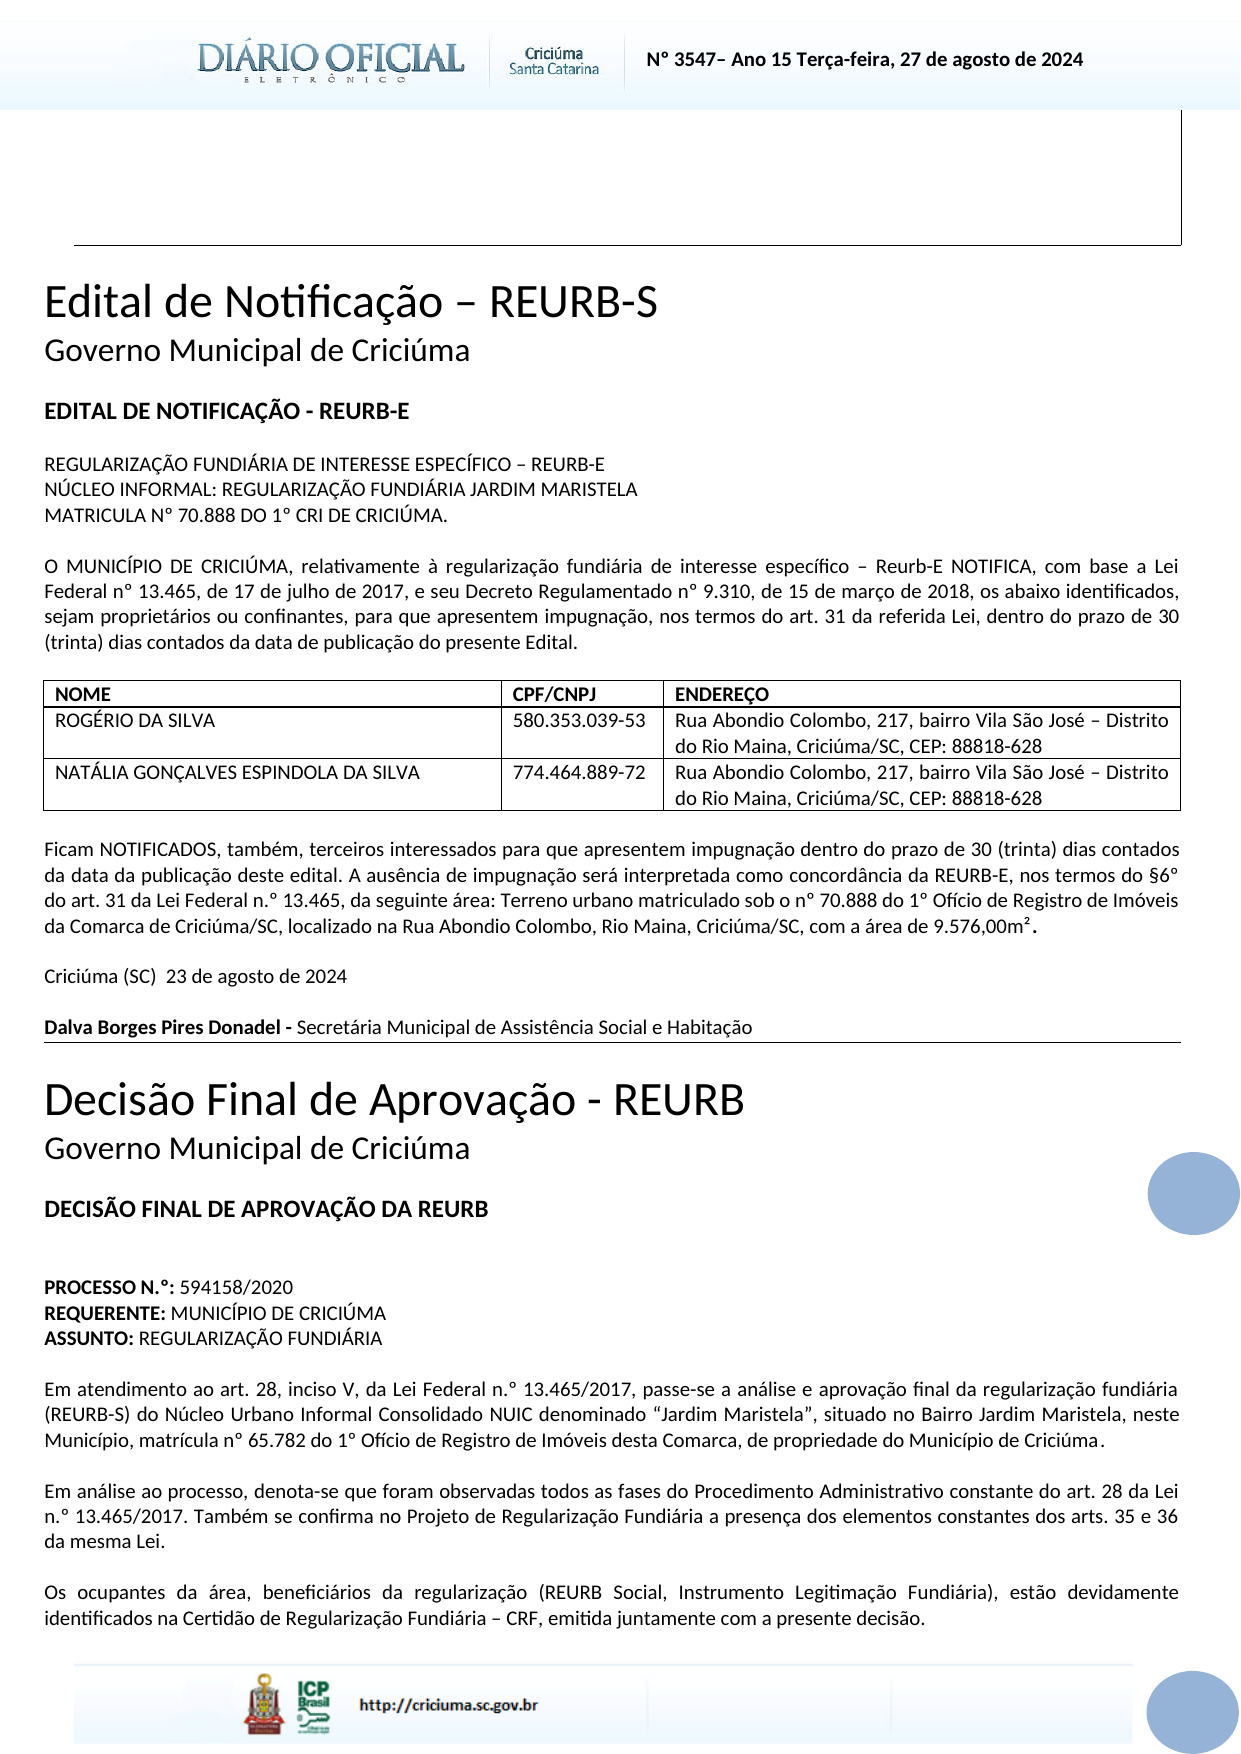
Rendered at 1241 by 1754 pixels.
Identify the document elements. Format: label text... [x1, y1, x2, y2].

text REGULARIZAÇÃO FUNDIÁRIA DE INTERESSE ESPECÍFICO – REURB-E [44, 451, 1181, 477]
table_cell NATÁLIA GONÇALVES ESPINDOLA DA SILVA [44, 759, 501, 810]
table_header NOME [44, 681, 501, 706]
text Criciúma (SC) 23 de agosto de 2024 [44, 964, 1181, 989]
table_header ENDEREÇO [664, 681, 1180, 706]
table_cell Rua Abondio Colombo, 217, bairro Vila São José – Distrito do Rio Maina, Criciúma/SC, CEP: 88818-628 [664, 708, 1180, 758]
text EDITAL DE NOTIFICAÇÃO - REURB-E [44, 395, 1181, 426]
list Edital de Notificação – REURB-S [44, 271, 1181, 329]
text Dalva Borges Pires Donadel - Secretária Municipal de Assistência Social e Habitação [44, 1014, 1181, 1042]
text MATRICULA Nº 70.888 DO 1º CRI DE CRICIÚMA. [44, 502, 1181, 527]
list ASSUNTO: REGULARIZAÇÃO FUNDIÁRIA [44, 1325, 1181, 1351]
text Governo Municipal de Criciúma [44, 1127, 1181, 1168]
table_header CPF/CNPJ [502, 681, 663, 706]
list PROCESSO N.º: 594158/2020 [44, 1274, 1181, 1300]
table_cell Rua Abondio Colombo, 217, bairro Vila São José – Distrito do Rio Maina, Criciúma/SC, CEP: 88818-628 [664, 759, 1180, 810]
text O MUNICÍPIO DE CRICIÚMA, relativamente à regularização fundiária de interesse específico – Reurb-E NOTIFICA, com base a Lei Federal nº 13.465, de 17 de julho de 2017, e seu Decreto Regulamentado nº 9.310, de 15 de março de 2018, os abaixo identificados, sejam proprietários ou confinantes, para que apresentem impugnação, nos termos do art. 31 da referida Lei, dentro do prazo de 30 (trinta) dias contados da data de publicação do presente Edital. [44, 553, 1181, 654]
text DECISÃO FINAL DE APROVAÇÃO DA REURB [44, 1193, 1161, 1224]
list Em atendimento ao art. 28, inciso V, da Lei Federal n.º 13.465/2017, passe-se a análise e aprovação final da regularização fundiária (REURB-S) do Núcleo Urbano Informal Consolidado NUIC denominado “Jardim Maristela”, situado no Bairro Jardim Maristela, neste Município, matrícula nº 65.782 do 1º Ofício de Registro de Imóveis desta Comarca, de propriedade do Município de Criciúma. [44, 1376, 1181, 1452]
text Ficam NOTIFICADOS, também, terceiros interessados para que apresentem impugnação dentro do prazo de 30 (trinta) dias contados da data da publicação deste edital. A ausência de impugnação será interpretada como concordância da REURB-E, nos termos do §6º do art. 31 da Lei Federal n.º 13.465, da seguinte área: Terreno urbano matriculado sob o nº 70.888 do 1º Ofício de Registro de Imóveis da Comarca de Criciúma/SC, localizado na Rua Abondio Colombo, Rio Maina, Criciúma/SC, com a área de 9.576,00m². [44, 837, 1181, 938]
list REQUERENTE: MUNICÍPIO DE CRICIÚMA [44, 1300, 1181, 1325]
text NÚCLEO INFORMAL: REGULARIZAÇÃO FUNDIÁRIA JARDIM MARISTELA [44, 477, 1181, 502]
list Governo Municipal de Criciúma [44, 329, 1181, 370]
list Os ocupantes da área, beneficiários da regularização (REURB Social, Instrumento Legitimação Fundiária), estão devidamente identificados na Certidão de Regularização Fundiária – CRF, emitida juntamente com a presente decisão. [44, 1579, 1181, 1630]
table_cell 580.353.039-53 [502, 708, 663, 758]
text Em análise ao processo, denota-se que foram observadas todos as fases do Procedimento Administrativo constante do art. 28 da Lei n.º 13.465/2017. Também se confirma no Projeto de Regularização Fundiária a presença dos elementos constantes dos arts. 35 e 36 da mesma Lei. [44, 1478, 1181, 1554]
table_cell ROGÉRIO DA SILVA [44, 708, 501, 758]
table_cell 774.464.889-72 [502, 759, 663, 810]
text Decisão Final de Aprovação - REURB [44, 1068, 1181, 1127]
